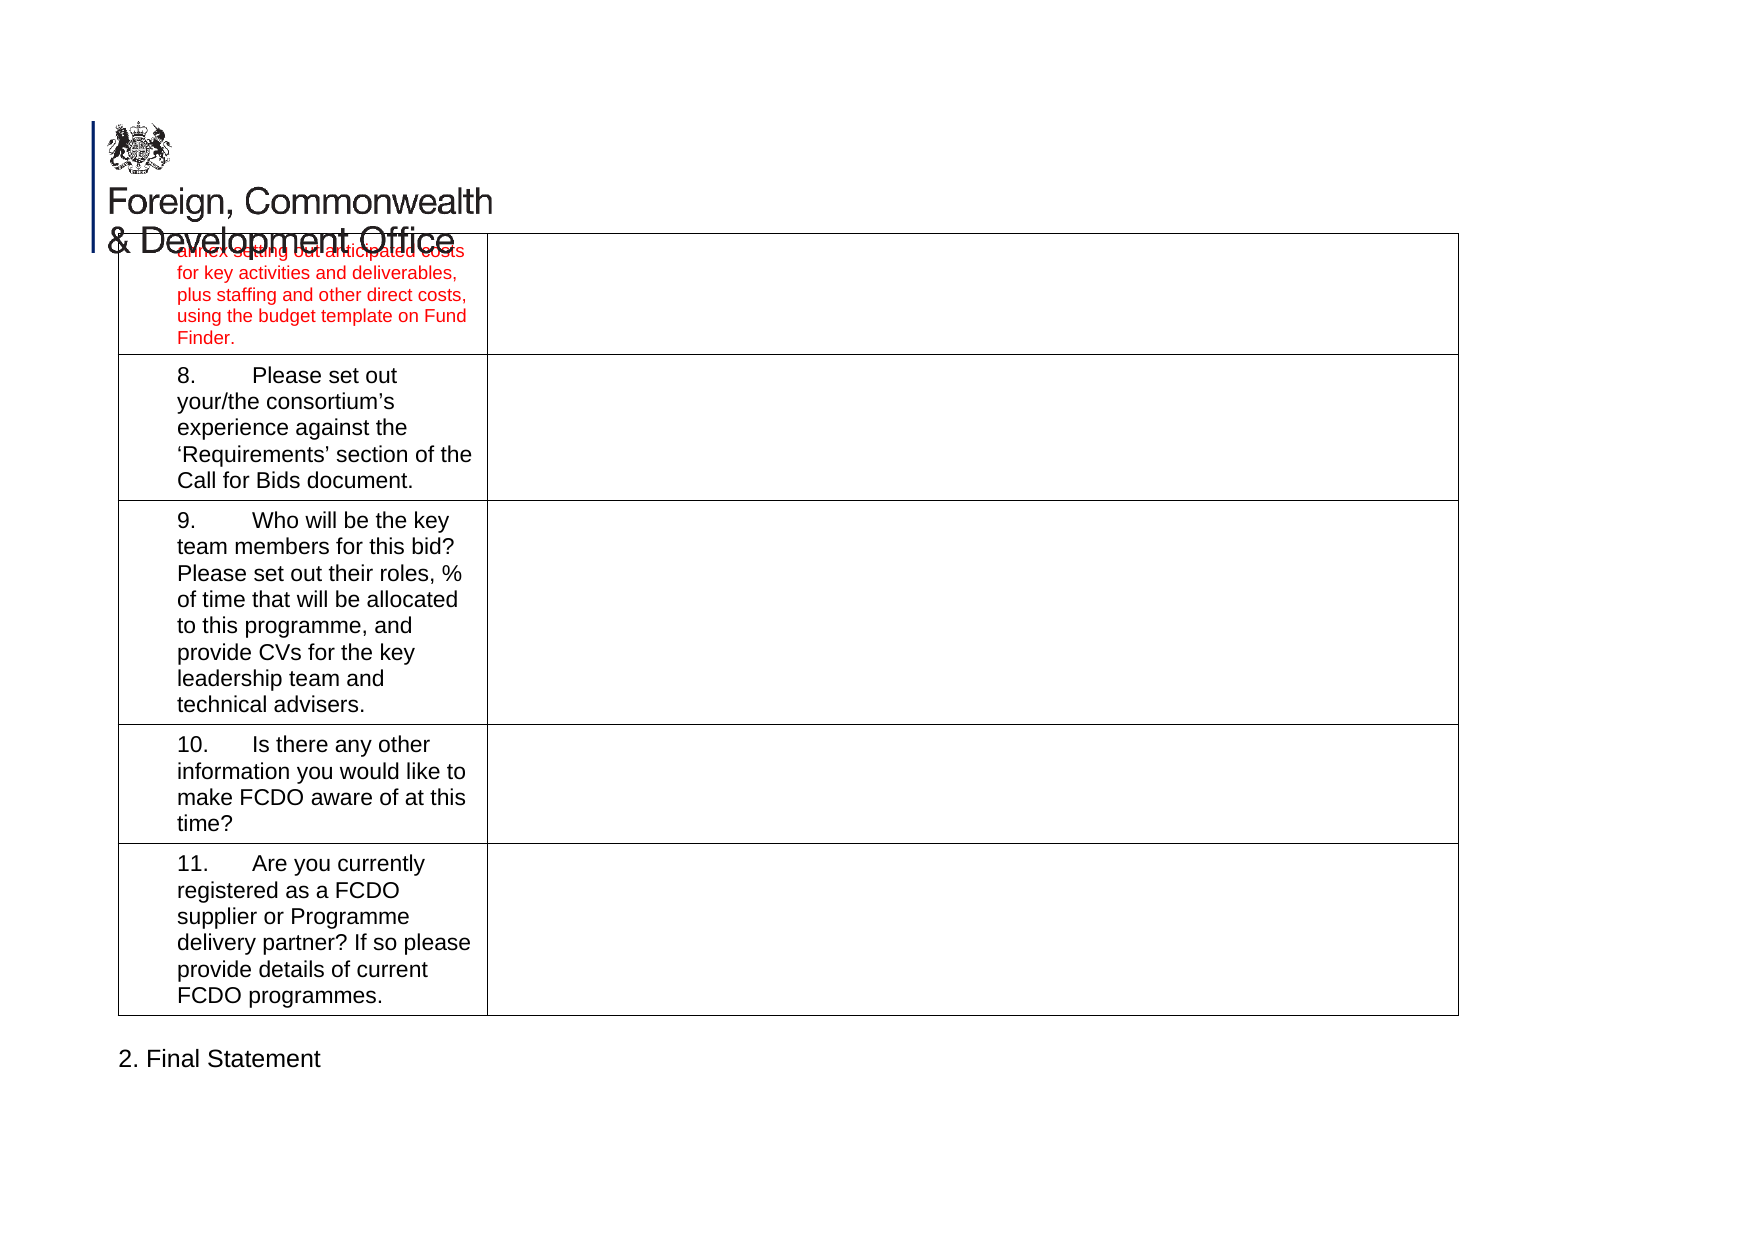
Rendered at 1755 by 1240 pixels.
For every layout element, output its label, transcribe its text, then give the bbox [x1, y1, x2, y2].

table_cell [488, 725, 1458, 843]
table_cell [488, 355, 1458, 500]
table_cell [488, 234, 1458, 354]
table_cell Are you currently registered as a FCDO supplier or Programme delivery partner? If so please provide details of current FCDO programmes. [119, 844, 487, 1015]
table_cell [488, 844, 1458, 1015]
table_cell annex setting out anticipated costs for key activities and deliverables, plus staffing and other direct costs, using the budget template on Fund Finder. [119, 234, 487, 354]
table_cell Is there any other information you would like to make FCDO aware of at this time? [119, 725, 487, 843]
text 2. Final Statement [118, 1044, 1459, 1073]
table_cell [488, 501, 1458, 724]
table_cell Please set out your/the consortium’s experience against the ‘Requirements’ section of the Call for Bids document. [119, 355, 487, 500]
table_cell Who will be the key team members for this bid? Please set out their roles, % of time that will be allocated to this programme, and provide CVs for the key leadership team and technical advisers. [119, 501, 487, 724]
